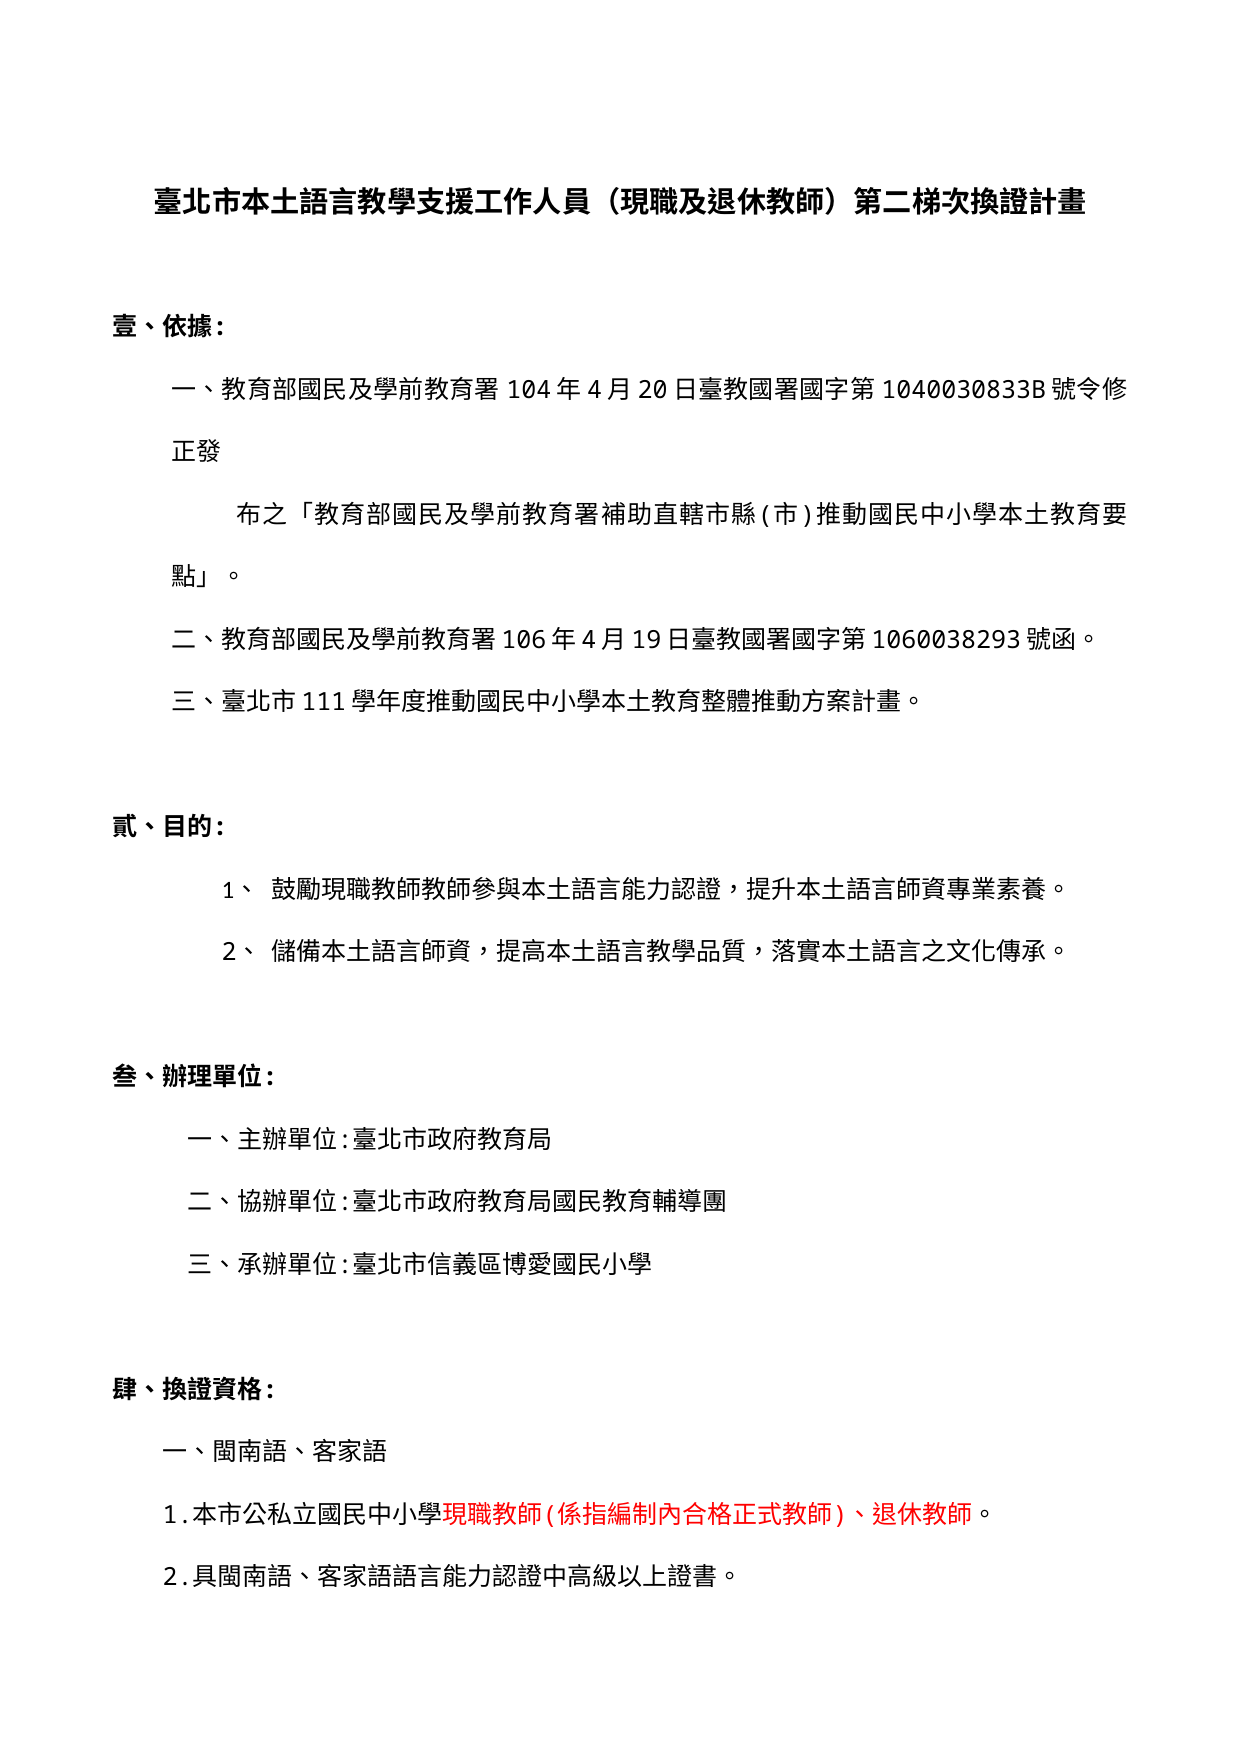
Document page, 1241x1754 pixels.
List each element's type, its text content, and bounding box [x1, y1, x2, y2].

text 叁、辦理單位: [112, 1033, 1128, 1096]
text 二、協辦單位:臺北市政府教育局國民教育輔導團 [112, 1158, 1128, 1221]
text 1.本市公私立國民中小學現職教師(係指編制內合格正式教師)、退休教師。 [162, 1471, 1128, 1533]
text 一、教育部國民及學前教育署104年4月20日臺教國署國字第1040030833B號令修正發 [171, 346, 1128, 471]
text 布之「教育部國民及學前教育署補助直轄市縣(市)推動國民中小學本土教育要點」。 [171, 471, 1128, 596]
text 肆、換證資格: [112, 1346, 1128, 1408]
text 一、主辦單位:臺北市政府教育局 [112, 1096, 1128, 1158]
text 一、閩南語、客家語 [162, 1408, 1128, 1471]
text 貳、目的: [112, 783, 1128, 846]
text 三、承辦單位:臺北市信義區博愛國民小學 [112, 1221, 1128, 1283]
text 二、教育部國民及學前教育署106年4月19日臺教國署國字第1060038293號函。 [171, 596, 1128, 658]
list 鼓勵現職教師教師參與本土語言能力認證，提升本土語言師資專業素養。 [221, 846, 1128, 908]
text 2.具閩南語、客家語語言能力認證中高級以上證書。 [162, 1533, 1128, 1596]
text 三、臺北市111學年度推動國民中小學本土教育整體推動方案計畫。 [171, 658, 1128, 721]
list 儲備本土語言師資，提高本土語言教學品質，落實本土語言之文化傳承。 [221, 908, 1128, 971]
text 壹、依據: [112, 283, 1128, 346]
text 臺北市本土語言教學支援工作人員（現職及退休教師）第二梯次換證計畫 [112, 158, 1128, 221]
